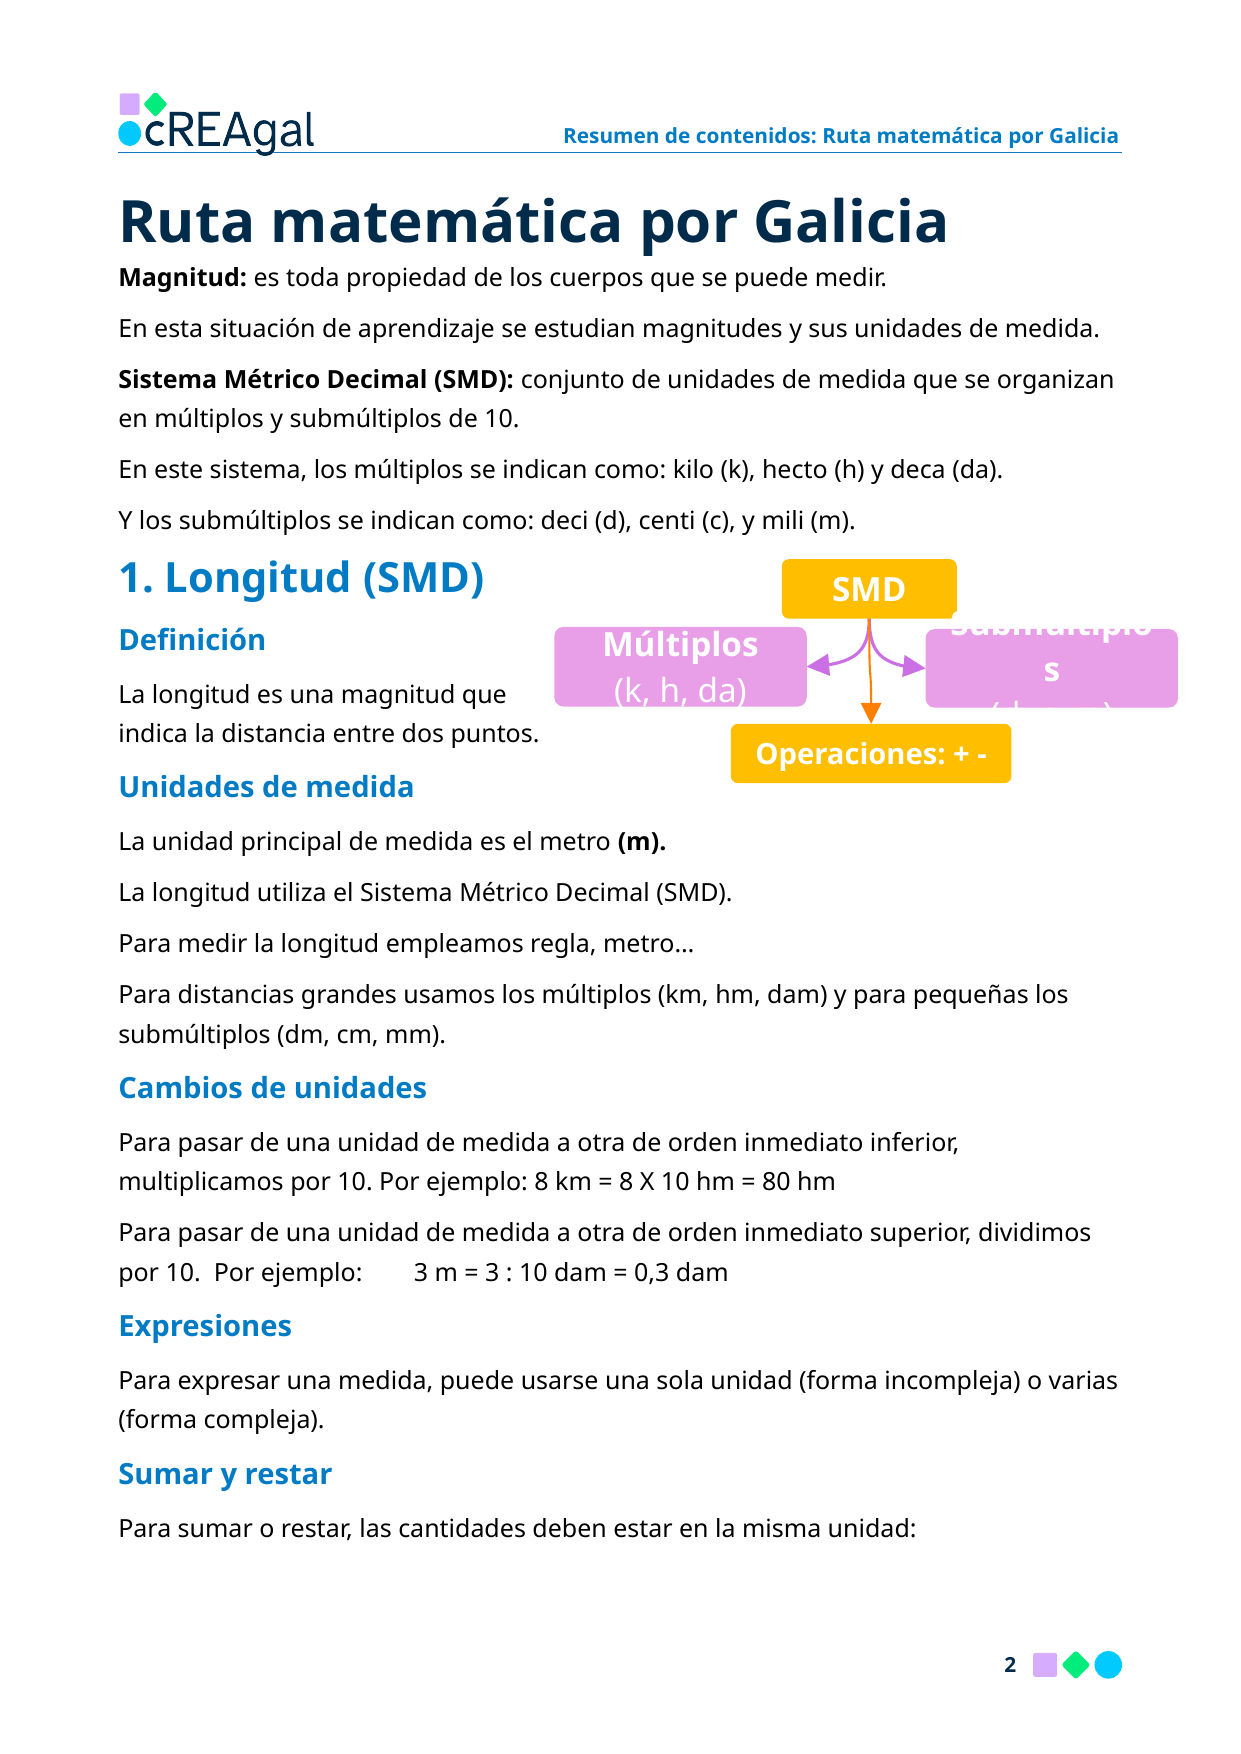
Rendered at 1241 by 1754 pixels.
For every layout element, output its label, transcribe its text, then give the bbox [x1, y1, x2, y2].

text La longitud es una magnitud que indica la distancia entre dos puntos. [118, 676, 870, 749]
text Sistema Métrico Decimal (SMD): conjunto de unidades de medida que se organizan en múltiplos y submúltiplos de 10. [118, 361, 1122, 434]
subtitle Definición [871, 619, 962, 658]
text Para sumar o restar, las cantidades deben estar en la misma unidad: [118, 1511, 1122, 1544]
text La longitud es una magnitud que indica la distancia entre dos puntos. [872, 676, 993, 723]
subtitle 1. Longitud (SMD) [118, 548, 1122, 604]
subtitle Unidades de medida [118, 767, 1122, 806]
subtitle Cambios de unidades [118, 1067, 1122, 1107]
text Para pasar de una unidad de medida a otra de orden inmediato inferior, multiplicamos por 10. Por ejemplo: 8 km = 8 X 10 hm = 80 hm [118, 1125, 1122, 1198]
text La longitud es una magnitud que indica la distancia entre dos puntos. [1011, 708, 1122, 749]
text Para expresar una medida, puede usarse una sola unidad (forma incompleja) o varias (forma compleja). [118, 1363, 1122, 1436]
text La longitud utiliza el Sistema Métrico Decimal (SMD). [118, 875, 1122, 909]
subtitle Ruta matemática por Galicia [118, 200, 1122, 253]
subtitle Definición [118, 619, 867, 658]
text En esta situación de aprendizaje se estudian magnitudes y sus unidades de medida. [118, 310, 1122, 344]
text Y los submúltiplos se indican como: deci (d), centi (c), y mili (m). [118, 503, 1122, 537]
text Magnitud: es toda propiedad de los cuerpos que se puede medir. [118, 259, 1122, 293]
picture [118, 93, 314, 156]
text La unidad principal de medida es el metro (m). [118, 824, 1122, 858]
subtitle Expresiones [118, 1305, 1122, 1345]
text Para pasar de una unidad de medida a otra de orden inmediato superior, dividimos por 10. Por ejemplo: 3 m = 3 : 10 dam = 0,3 dam [118, 1215, 1122, 1288]
text Para medir la longitud empleamos regla, metro… [118, 926, 1122, 960]
text En este sistema, los múltiplos se indican como: kilo (k), hecto (h) y deca (da). [118, 452, 1122, 486]
subtitle Sumar y restar [118, 1453, 1122, 1493]
text Para distancias grandes usamos los múltiplos (km, hm, dam) y para pequeñas los submúltiplos (dm, cm, mm). [118, 977, 1122, 1050]
